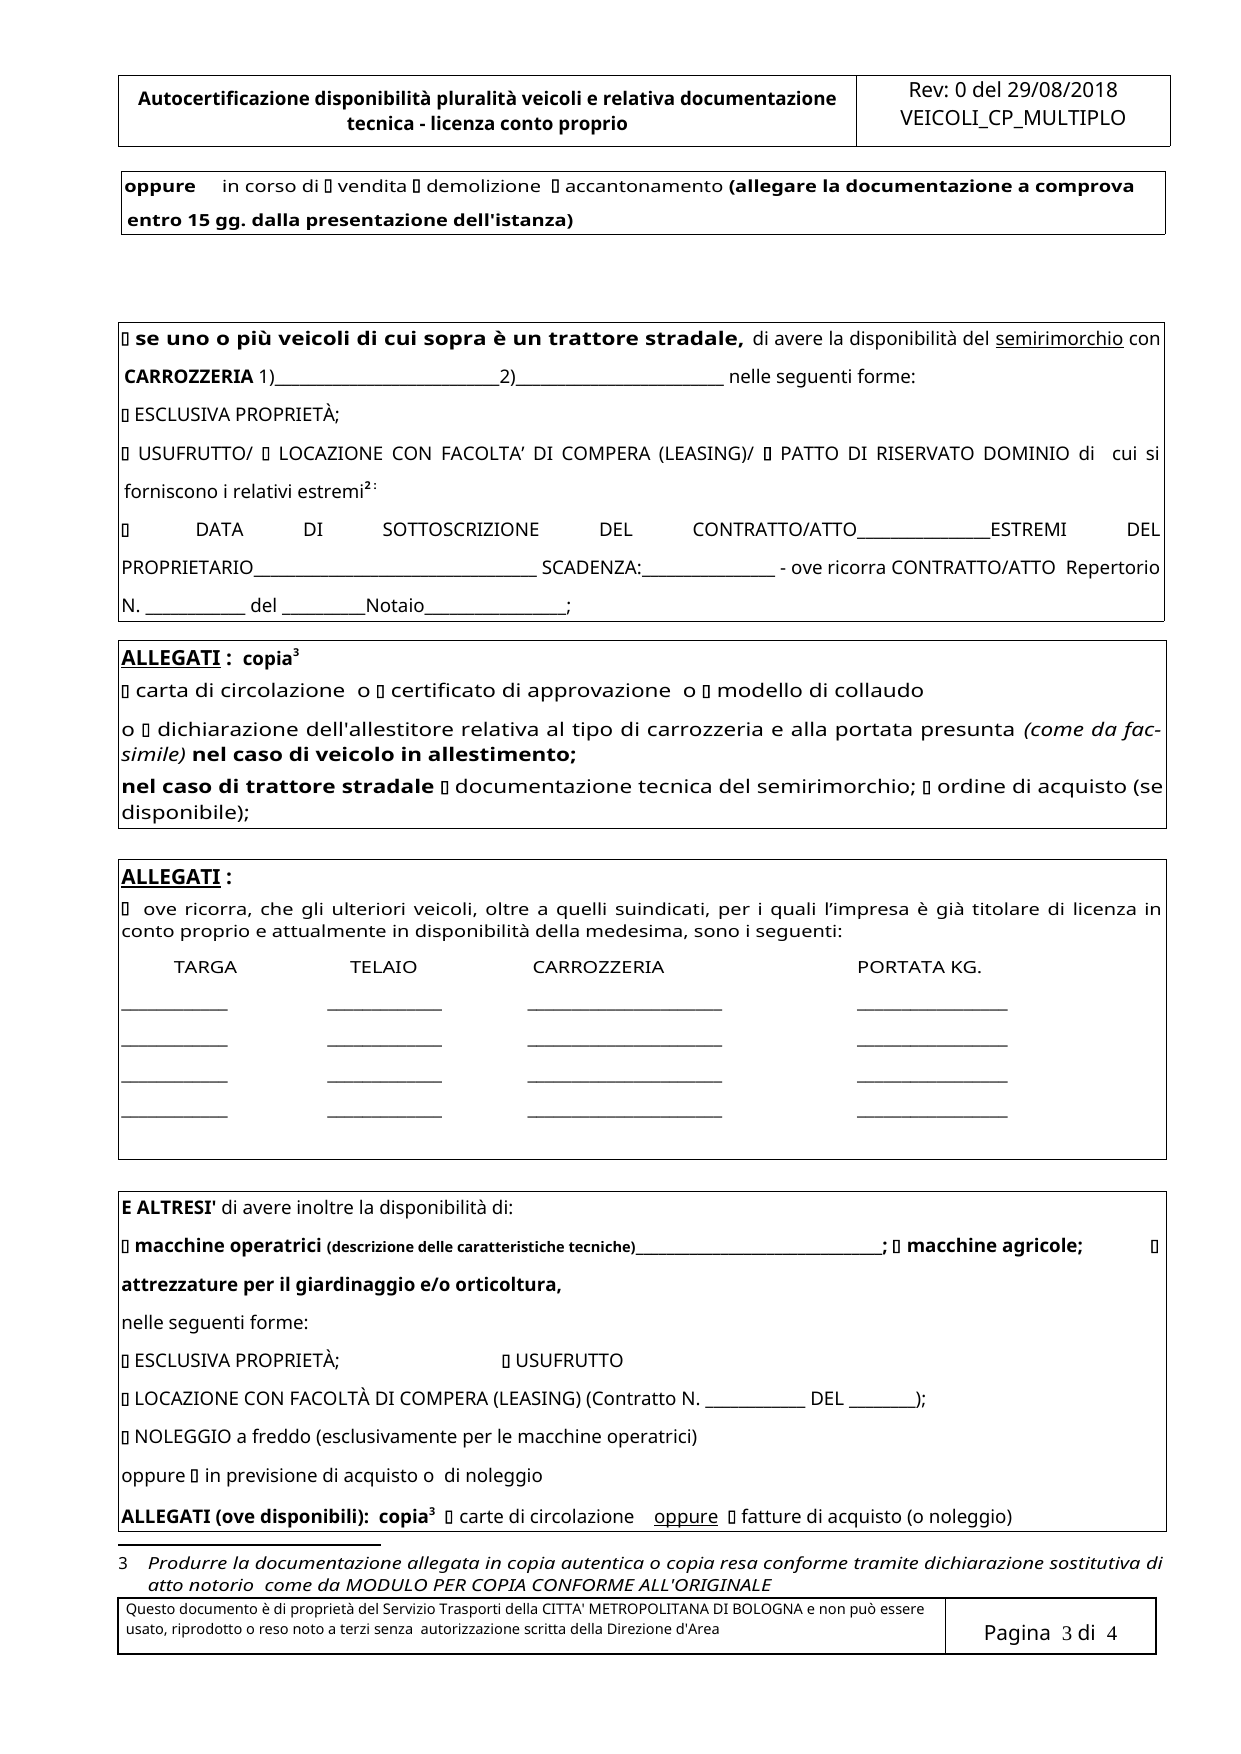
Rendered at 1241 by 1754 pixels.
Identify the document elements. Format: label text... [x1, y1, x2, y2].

text  macchine operatrici (descrizione delle caratteristiche tecniche)________________________________;  macchine agricole;  attrezzature per il giardinaggio e/o orticoltura, [119, 1229, 1166, 1296]
text  LOCAZIONE CON FACOLTÀ DI COMPERA (LEASING) (Contratto N. ____________ DEL ________); [119, 1382, 1166, 1411]
text  USUFRUTTO/  LOCAZIONE CON FACOLTA’ DI COMPERA (LEASING)/  PATTO DI RISERVATO DOMINIO di cui si forniscono i relativi estremi2 : [119, 437, 1164, 503]
text nel caso di trattore stradale  documentazione tecnica del semirimorchio;  ordine di acquisto (se disponibile); [119, 771, 1166, 828]
text  se uno o più veicoli di cui sopra è un trattore stradale, di avere la disponibilità del semirimorchio con CARROZZERIA 1)___________________________2)_________________________ nelle seguenti forme: [119, 323, 1164, 389]
text  ove ricorra, che gli ulteriori veicoli, oltre a quelli suindicati, per i quali l’impresa è già titolare di licenza in conto proprio e attualmente in disponibilità della medesima, sono i seguenti: [119, 894, 1166, 943]
text TARGA TELAIO CARROZZERIA PORTATA KG. [119, 952, 1166, 978]
text ALLEGATI (ove disponibili): copia3  carte di circolazione oppure  fatture di acquisto (o noleggio) [119, 1500, 1166, 1531]
text ____________ _____________ ______________________ _________________ [119, 1095, 1166, 1121]
text  ESCLUSIVA PROPRIETÀ; [119, 398, 1164, 427]
text oppure  in previsione di acquisto o di noleggio [119, 1459, 1166, 1487]
text nelle seguenti forme: [119, 1306, 1166, 1334]
text ____________ _____________ ______________________ _________________ [119, 1059, 1166, 1085]
text  NOLEGGIO a freddo (esclusivamente per le macchine operatrici) [119, 1421, 1166, 1449]
text o  dichiarazione dell'allestitore relativa al tipo di carrozzeria e alla portata presunta (come da fac-simile) nel caso di veicolo in allestimento; [119, 713, 1166, 767]
text  ESCLUSIVA PROPRIETÀ;  USUFRUTTO [119, 1344, 1166, 1373]
text oppure in corso di  vendita  demolizione  accantonamento (allegare la documentazione a comprova entro 15 gg. dalla presentazione dell'istanza) [122, 172, 1165, 234]
text  carta di circolazione o  certificato di approvazione o  modello di collaudo [119, 675, 1166, 703]
text ____________ _____________ ______________________ _________________ [119, 1024, 1166, 1049]
text E ALTRESI' di avere inoltre la disponibilità di: [119, 1192, 1166, 1220]
text ALLEGATI : [119, 860, 1166, 891]
text ALLEGATI : copia [119, 641, 1166, 671]
text Produrre la documentazione allegata in copia autentica o copia resa conforme tramite dichiarazione sostitutiva di atto notorio come da MODULO PER COPIA CONFORME ALL'ORIGINALE [118, 1551, 1167, 1597]
text  DATA DI SOTTOSCRIZIONE DEL CONTRATTO/ATTO________________ESTREMI DEL PROPRIETARIO__________________________________ SCADENZA:________________ - ove ricorra CONTRATTO/ATTO Repertorio N. ____________ del __________Notaio_________________; [119, 513, 1164, 621]
text ____________ _____________ ______________________ _________________ [119, 988, 1166, 1014]
